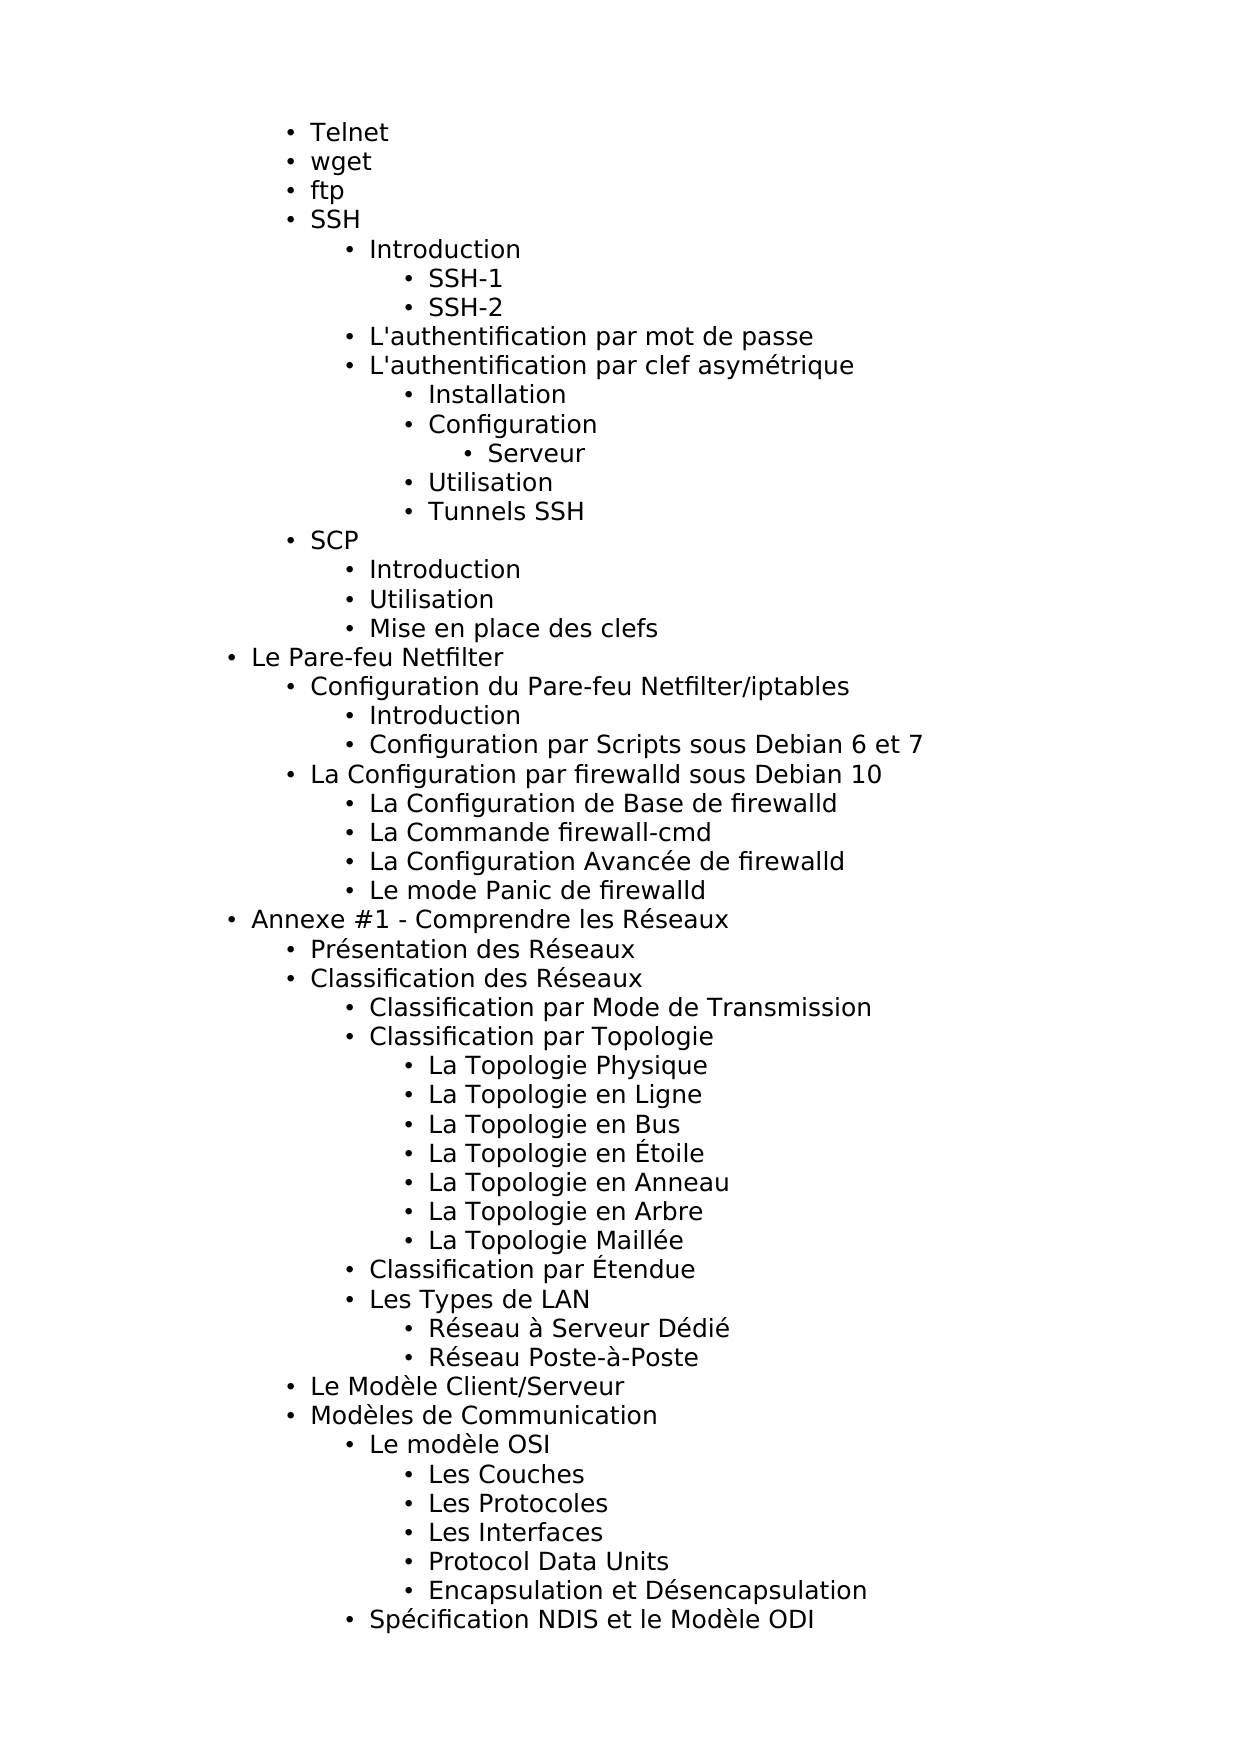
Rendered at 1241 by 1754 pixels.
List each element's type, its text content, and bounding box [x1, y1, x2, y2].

list L'authentification par clef asymétrique [354, 351, 1122, 381]
list Introduction [354, 235, 1122, 264]
list Encapsulation et Désencapsulation [413, 1576, 1122, 1606]
list Classification par Étendue [354, 1256, 1122, 1285]
list Annexe #1 - Comprendre les Réseaux [236, 906, 1122, 935]
list La Topologie en Bus [413, 1110, 1122, 1139]
list Utilisation [354, 585, 1122, 614]
list SSH [295, 206, 1122, 235]
list Les Couches [413, 1460, 1122, 1489]
list La Topologie en Arbre [413, 1197, 1122, 1226]
list L'authentification par mot de passe [354, 322, 1122, 351]
list La Configuration par firewalld sous Debian 10 [295, 760, 1122, 789]
list wget [295, 147, 1122, 176]
list Protocol Data Units [413, 1547, 1122, 1576]
list Les Interfaces [413, 1518, 1122, 1547]
list Réseau Poste-à-Poste [413, 1343, 1122, 1372]
list La Topologie Physique [413, 1051, 1122, 1081]
list Mise en place des clefs [354, 614, 1122, 643]
list La Configuration de Base de firewalld [354, 789, 1122, 818]
list Configuration du Pare-feu Netfilter/iptables [295, 672, 1122, 701]
list Installation [413, 381, 1122, 410]
list Le Modèle Client/Serveur [295, 1372, 1122, 1401]
list Modèles de Communication [295, 1401, 1122, 1431]
list La Topologie en Anneau [413, 1168, 1122, 1197]
list Introduction [354, 701, 1122, 731]
list Configuration [413, 410, 1122, 439]
list ftp [295, 176, 1122, 206]
list Le Pare-feu Netfilter [236, 643, 1122, 672]
list La Topologie en Étoile [413, 1139, 1122, 1168]
list Présentation des Réseaux [295, 935, 1122, 964]
list La Commande firewall-cmd [354, 818, 1122, 847]
list La Configuration Avancée de firewalld [354, 847, 1122, 876]
list La Topologie en Ligne [413, 1081, 1122, 1110]
list Configuration par Scripts sous Debian 6 et 7 [354, 731, 1122, 760]
list Spécification NDIS et le Modèle ODI [354, 1606, 1122, 1635]
list Les Protocoles [413, 1489, 1122, 1518]
list La Topologie Maillée [413, 1226, 1122, 1256]
list Introduction [354, 556, 1122, 585]
list Le mode Panic de firewalld [354, 876, 1122, 906]
list Utilisation [413, 468, 1122, 497]
list Telnet [295, 118, 1122, 147]
list Le modèle OSI [354, 1431, 1122, 1460]
list Tunnels SSH [413, 497, 1122, 526]
list Les Types de LAN [354, 1285, 1122, 1314]
list Réseau à Serveur Dédié [413, 1314, 1122, 1343]
list SCP [295, 526, 1122, 556]
list SSH-1 [413, 264, 1122, 293]
list Serveur [472, 439, 1122, 468]
list Classification par Topologie [354, 1022, 1122, 1051]
list SSH-2 [413, 293, 1122, 322]
list Classification des Réseaux [295, 964, 1122, 993]
list Classification par Mode de Transmission [354, 993, 1122, 1022]
